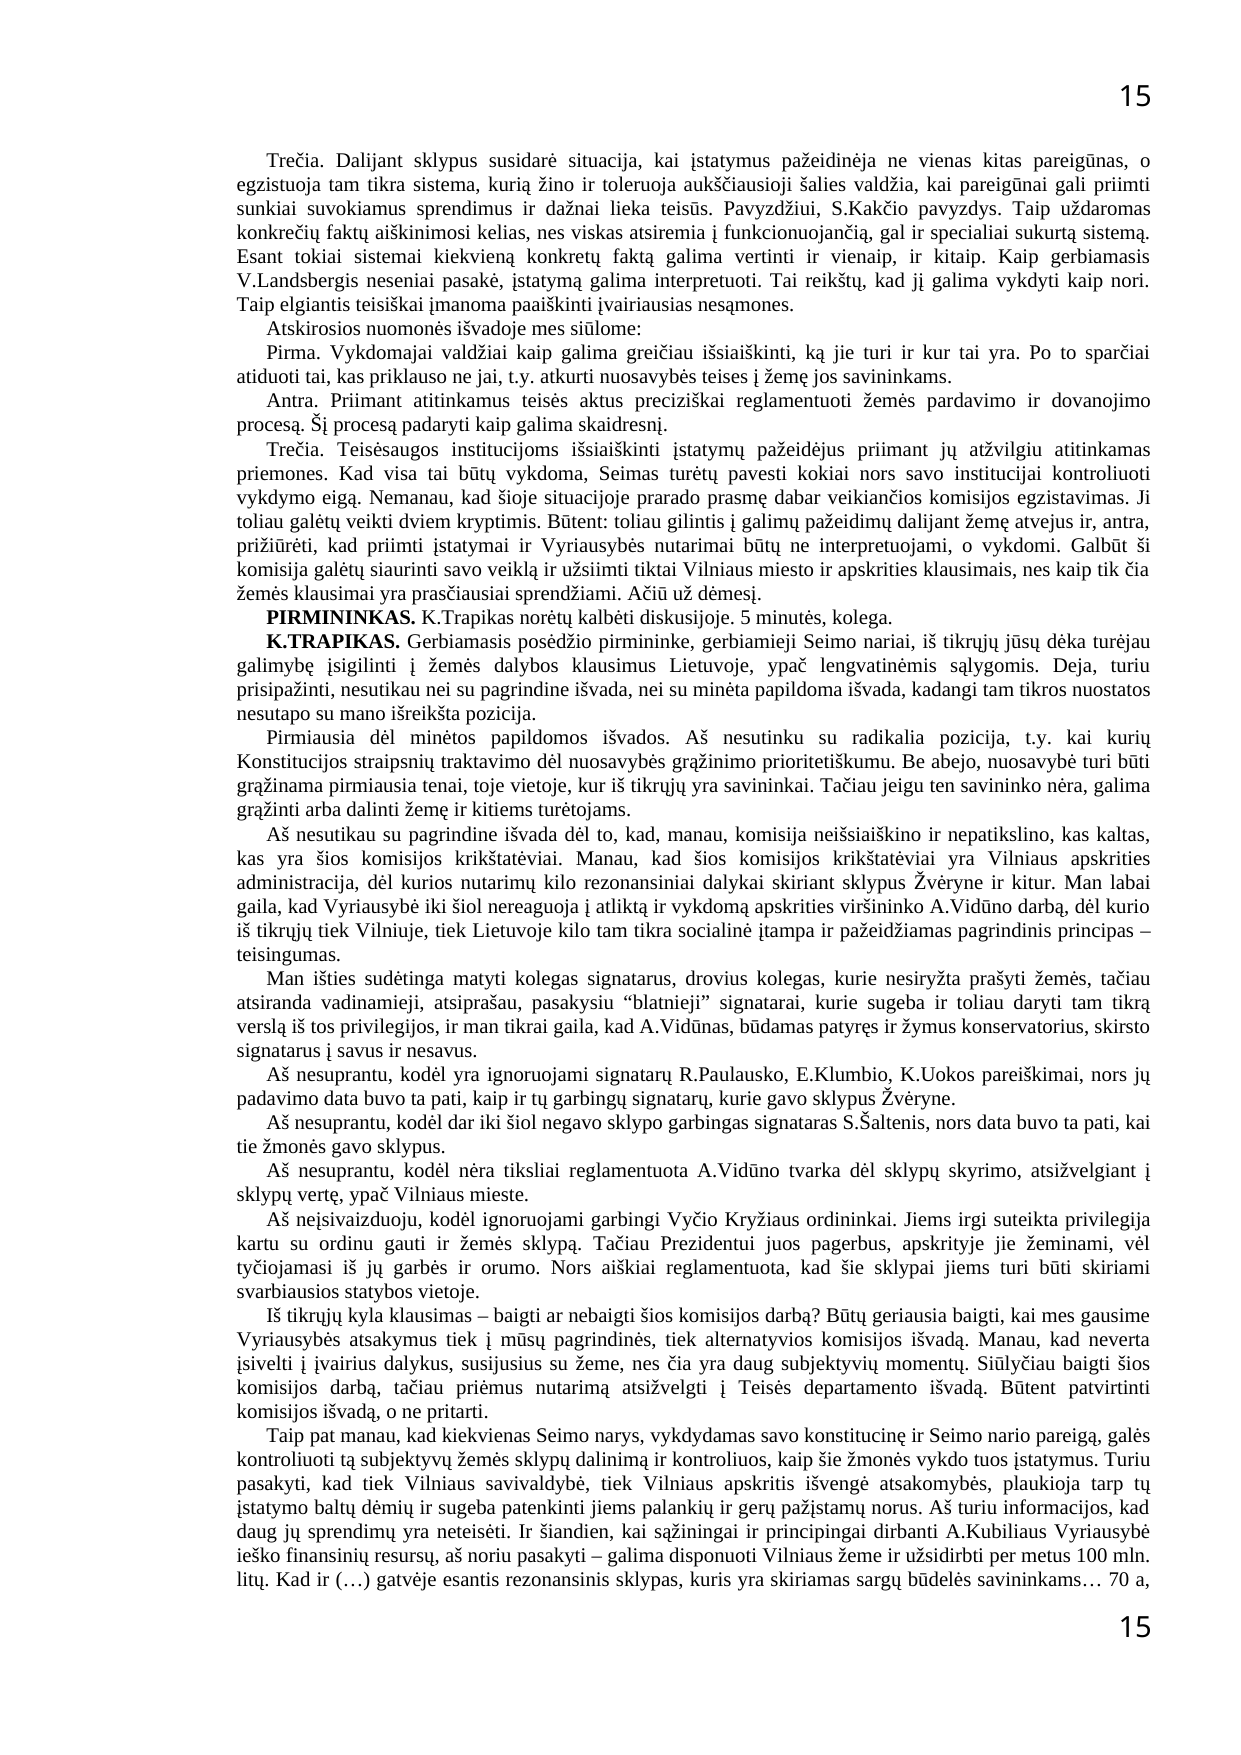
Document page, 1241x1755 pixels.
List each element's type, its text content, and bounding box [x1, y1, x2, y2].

text Aš nesutikau su pagrindine išvada dėl to, kad, manau, komisija neišsiaiškino ir nepatikslino, kas kaltas, kas yra šios komisijos krikštatėviai. Manau, kad šios komisijos krikštatėviai yra Vilniaus apskrities administracija, dėl kurios nutarimų kilo rezonansiniai dalykai skiriant sklypus Žvėryne ir kitur. Man labai gaila, kad Vyriausybė iki šiol nereaguoja į atliktą ir vykdomą apskrities viršininko A.Vidūno darbą, dėl kurio iš tikrųjų tiek Vilniuje, tiek Lietuvoje kilo tam tikra socialinė įtampa ir pažeidžiamas pagrindinis principas – teisingumas. [236, 821, 1152, 966]
text Aš neįsivaizduoju, kodėl ignoruojami garbingi Vyčio Kryžiaus ordininkai. Jiems irgi suteikta privilegija kartu su ordinu gauti ir žemės sklypą. Tačiau Prezidentui juos pagerbus, apskrityje jie žeminami, vėl tyčiojamasi iš jų garbės ir orumo. Nors aiškiai reglamentuota, kad šie sklypai jiems turi būti skiriami svarbiausios statybos vietoje. [236, 1206, 1152, 1303]
text Trečia. Dalijant sklypus susidarė situacija, kai įstatymus pažeidinėja ne vienas kitas pareigūnas, o egzistuoja tam tikra sistema, kurią žino ir toleruoja aukščiausioji šalies valdžia, kai pareigūnai gali priimti sunkiai suvokiamus sprendimus ir dažnai lieka teisūs. Pavyzdžiui, S.Kakčio pavyzdys. Taip uždaromas konkrečių faktų aiškinimosi kelias, nes viskas atsiremia į funkcionuojančią, gal ir specialiai sukurtą sistemą. Esant tokiai sistemai kiekvieną konkretų faktą galima vertinti ir vienaip, ir kitaip. Kaip gerbiamasis V.Landsbergis neseniai pasakė, įstatymą galima interpretuoti. Tai reikštų, kad jį galima vykdyti kaip nori. Taip elgiantis teisiškai įmanoma paaiškinti įvairiausias nesąmones. [236, 148, 1152, 316]
text Taip pat manau, kad kiekvienas Seimo narys, vykdydamas savo konstitucinę ir Seimo nario pareigą, galės kontroliuoti tą subjektyvų žemės sklypų dalinimą ir kontroliuos, kaip šie žmonės vykdo tuos įstatymus. Turiu pasakyti, kad tiek Vilniaus savivaldybė, tiek Vilniaus apskritis išvengė atsakomybės, plaukioja tarp tų įstatymo baltų dėmių ir sugeba patenkinti jiems palankių ir gerų pažįstamų norus. Aš turiu informacijos, kad daug jų sprendimų yra neteisėti. Ir šiandien, kai sąžiningai ir principingai dirbanti A.Kubiliaus Vyriausybė ieško finansinių resursų, aš noriu pasakyti – galima disponuoti Vilniaus žeme ir užsidirbti per metus 100 mln. litų. Kad ir (…) gatvėje esantis rezonansinis sklypas, kuris yra skiriamas sargų būdelės savininkams… 70 a, [236, 1423, 1152, 1591]
text PIRMININKAS. K.Trapikas norėtų kalbėti diskusijoje. 5 minutės, kolega. [236, 605, 1152, 629]
text Atskirosios nuomonės išvadoje mes siūlome: [236, 316, 1152, 340]
text Aš nesuprantu, kodėl yra ignoruojami signatarų R.Paulausko, E.Klumbio, K.Uokos pareiškimai, nors jų padavimo data buvo ta pati, kaip ir tų garbingų signatarų, kurie gavo sklypus Žvėryne. [236, 1062, 1152, 1110]
text Iš tikrųjų kyla klausimas – baigti ar nebaigti šios komisijos darbą? Būtų geriausia baigti, kai mes gausime Vyriausybės atsakymus tiek į mūsų pagrindinės, tiek alternatyvios komisijos išvadą. Manau, kad neverta įsivelti į įvairius dalykus, susijusius su žeme, nes čia yra daug subjektyvių momentų. Siūlyčiau baigti šios komisijos darbą, tačiau priėmus nutarimą atsižvelgti į Teisės departamento išvadą. Būtent patvirtinti komisijos išvadą, o ne pritarti. [236, 1303, 1152, 1423]
text Pirma. Vykdomajai valdžiai kaip galima greičiau išsiaiškinti, ką jie turi ir kur tai yra. Po to sparčiai atiduoti tai, kas priklauso ne jai, t.y. atkurti nuosavybės teises į žemę jos savininkams. [236, 340, 1152, 388]
text Aš nesuprantu, kodėl nėra tiksliai reglamentuota A.Vidūno tvarka dėl sklypų skyrimo, atsižvelgiant į sklypų vertę, ypač Vilniaus mieste. [236, 1158, 1152, 1206]
text Trečia. Teisėsaugos institucijoms išsiaiškinti įstatymų pažeidėjus priimant jų atžvilgiu atitinkamas priemones. Kad visa tai būtų vykdoma, Seimas turėtų pavesti kokiai nors savo institucijai kontroliuoti vykdymo eigą. Nemanau, kad šioje situacijoje prarado prasmę dabar veikiančios komisijos egzistavimas. Ji toliau galėtų veikti dviem kryptimis. Būtent: toliau gilintis į galimų pažeidimų dalijant žemę atvejus ir, antra, prižiūrėti, kad priimti įstatymai ir Vyriausybės nutarimai būtų ne interpretuojami, o vykdomi. Galbūt ši komisija galėtų siaurinti savo veiklą ir užsiimti tiktai Vilniaus miesto ir apskrities klausimais, nes kaip tik čia žemės klausimai yra prasčiausiai sprendžiami. Ačiū už dėmesį. [236, 436, 1152, 605]
text Pirmiausia dėl minėtos papildomos išvados. Aš nesutinku su radikalia pozicija, t.y. kai kurių Konstitucijos straipsnių traktavimo dėl nuosavybės grąžinimo prioritetiškumu. Be abejo, nuosavybė turi būti grąžinama pirmiausia tenai, toje vietoje, kur iš tikrųjų yra savininkai. Tačiau jeigu ten savininko nėra, galima grąžinti arba dalinti žemę ir kitiems turėtojams. [236, 725, 1152, 821]
text Antra. Priimant atitinkamus teisės aktus preciziškai reglamentuoti žemės pardavimo ir dovanojimo procesą. Šį procesą padaryti kaip galima skaidresnį. [236, 388, 1152, 436]
text Man išties sudėtinga matyti kolegas signatarus, drovius kolegas, kurie nesiryžta prašyti žemės, tačiau atsiranda vadinamieji, atsiprašau, pasakysiu “blatnieji” signatarai, kurie sugeba ir toliau daryti tam tikrą verslą iš tos privilegijos, ir man tikrai gaila, kad A.Vidūnas, būdamas patyręs ir žymus konservatorius, skirsto signatarus į savus ir nesavus. [236, 966, 1152, 1062]
text K.TRAPIKAS. Gerbiamasis posėdžio pirmininke, gerbiamieji Seimo nariai, iš tikrųjų jūsų dėka turėjau galimybę įsigilinti į žemės dalybos klausimus Lietuvoje, ypač lengvatinėmis sąlygomis. Deja, turiu prisipažinti, nesutikau nei su pagrindine išvada, nei su minėta papildoma išvada, kadangi tam tikros nuostatos nesutapo su mano išreikšta pozicija. [236, 629, 1152, 725]
text Aš nesuprantu, kodėl dar iki šiol negavo sklypo garbingas signataras S.Šaltenis, nors data buvo ta pati, kai tie žmonės gavo sklypus. [236, 1110, 1152, 1158]
